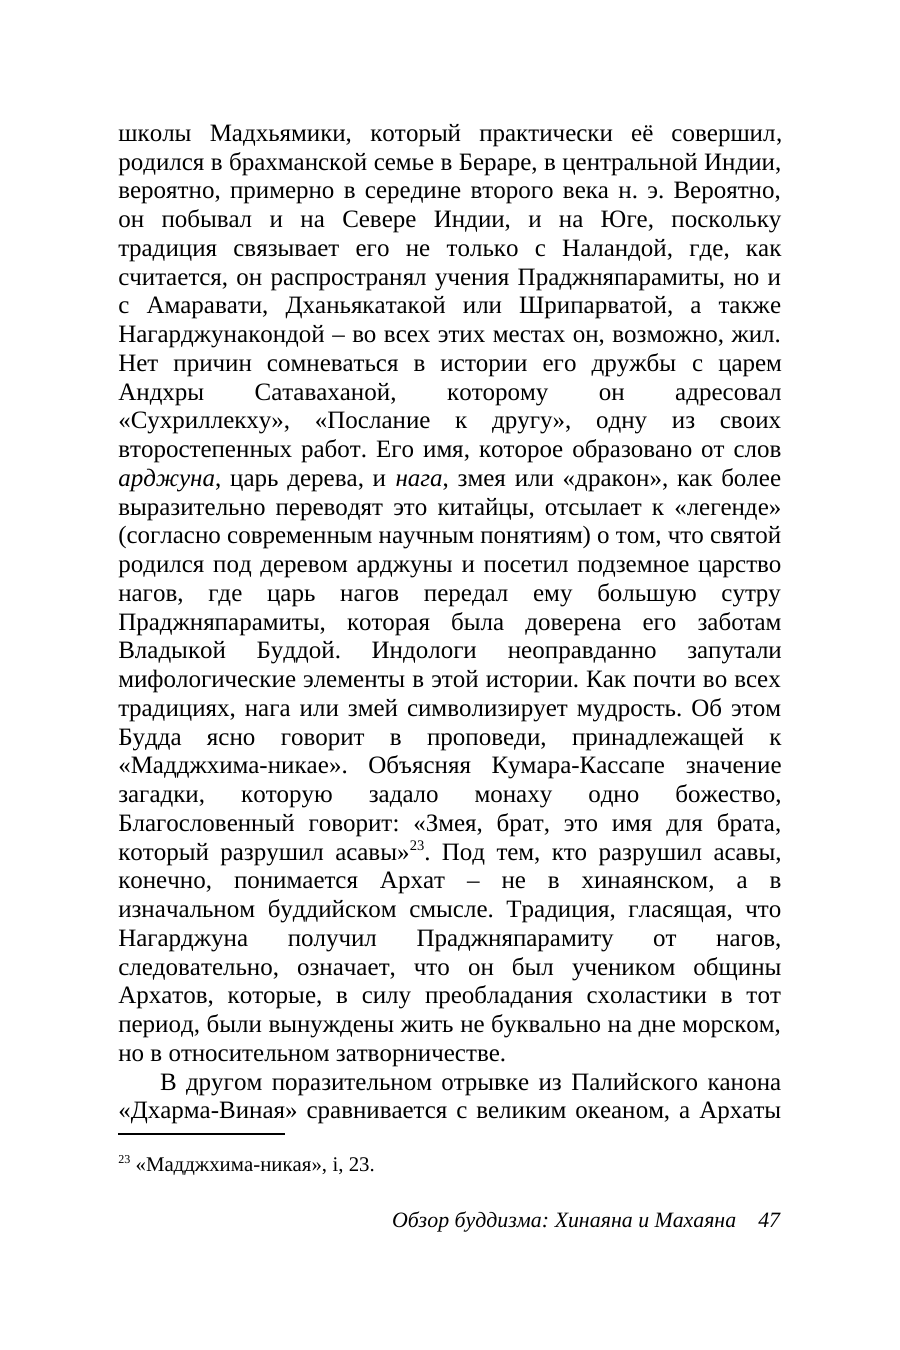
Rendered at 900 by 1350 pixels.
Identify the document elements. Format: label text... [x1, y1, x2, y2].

text школы Мадхьямики, который практически её совершил, родился в брахманской семье в Бераре, в центральной Индии, вероятно, примерно в середине второго века н. э. Вероятно, он побывал и на Севере Индии, и на Юге, поскольку традиция связывает его не только с Наландой, где, как считается, он распространял учения Праджняпарамиты, но и с Амаравати, Дханьякатакой или Шрипарватой, а также Нагарджунакондой – во всех этих местах он, возможно, жил. Нет причин сомневаться в истории его дружбы с царем Андхры Сатаваханой, которому он адресовал «Сухриллекху», «Послание к другу», одну из своих второстепенных работ. Его имя, которое образовано от слов арджуна, царь дерева, и нага, змея или «дракон», как более выразительно переводят это китайцы, отсылает к «легенде» (согласно современным научным понятиям) о том, что святой родился под деревом арджуны и посетил подземное царство нагов, где царь нагов передал ему большую сутру Праджняпарамиты, которая была доверена его заботам Владыкой Буддой. Индологи неоправданно запутали мифологические элементы в этой истории. Как почти во всех традициях, нага или змей символизирует мудрость. Об этом Будда ясно говорит в проповеди, принадлежащей к «Мадджхима-никае». Объясняя Кумара-Кассапе значение загадки, которую задало монаху одно божество, Благословенный говорит: «Змея, брат, это имя для брата, который разрушил асавы». Под тем, кто разрушил асавы, конечно, понимается Архат – не в хинаянском, а в изначальном буддийском смысле. Традиция, гласящая, что Нагарджуна получил Праджняпарамиту от нагов, следовательно, означает, что он был учеником общины Архатов, которые, в силу преобладания схоластики в тот период, были вынуждены жить не буквально на дне морском, но в относительном затворничестве. [118, 118, 782, 1067]
text В другом поразительном отрывке из Палийского канона «Дхарма-Виная» сравнивается с великим океаном, а Архаты [118, 1067, 782, 1124]
text «Мадджхима-никая», i, 23. [118, 1152, 782, 1176]
